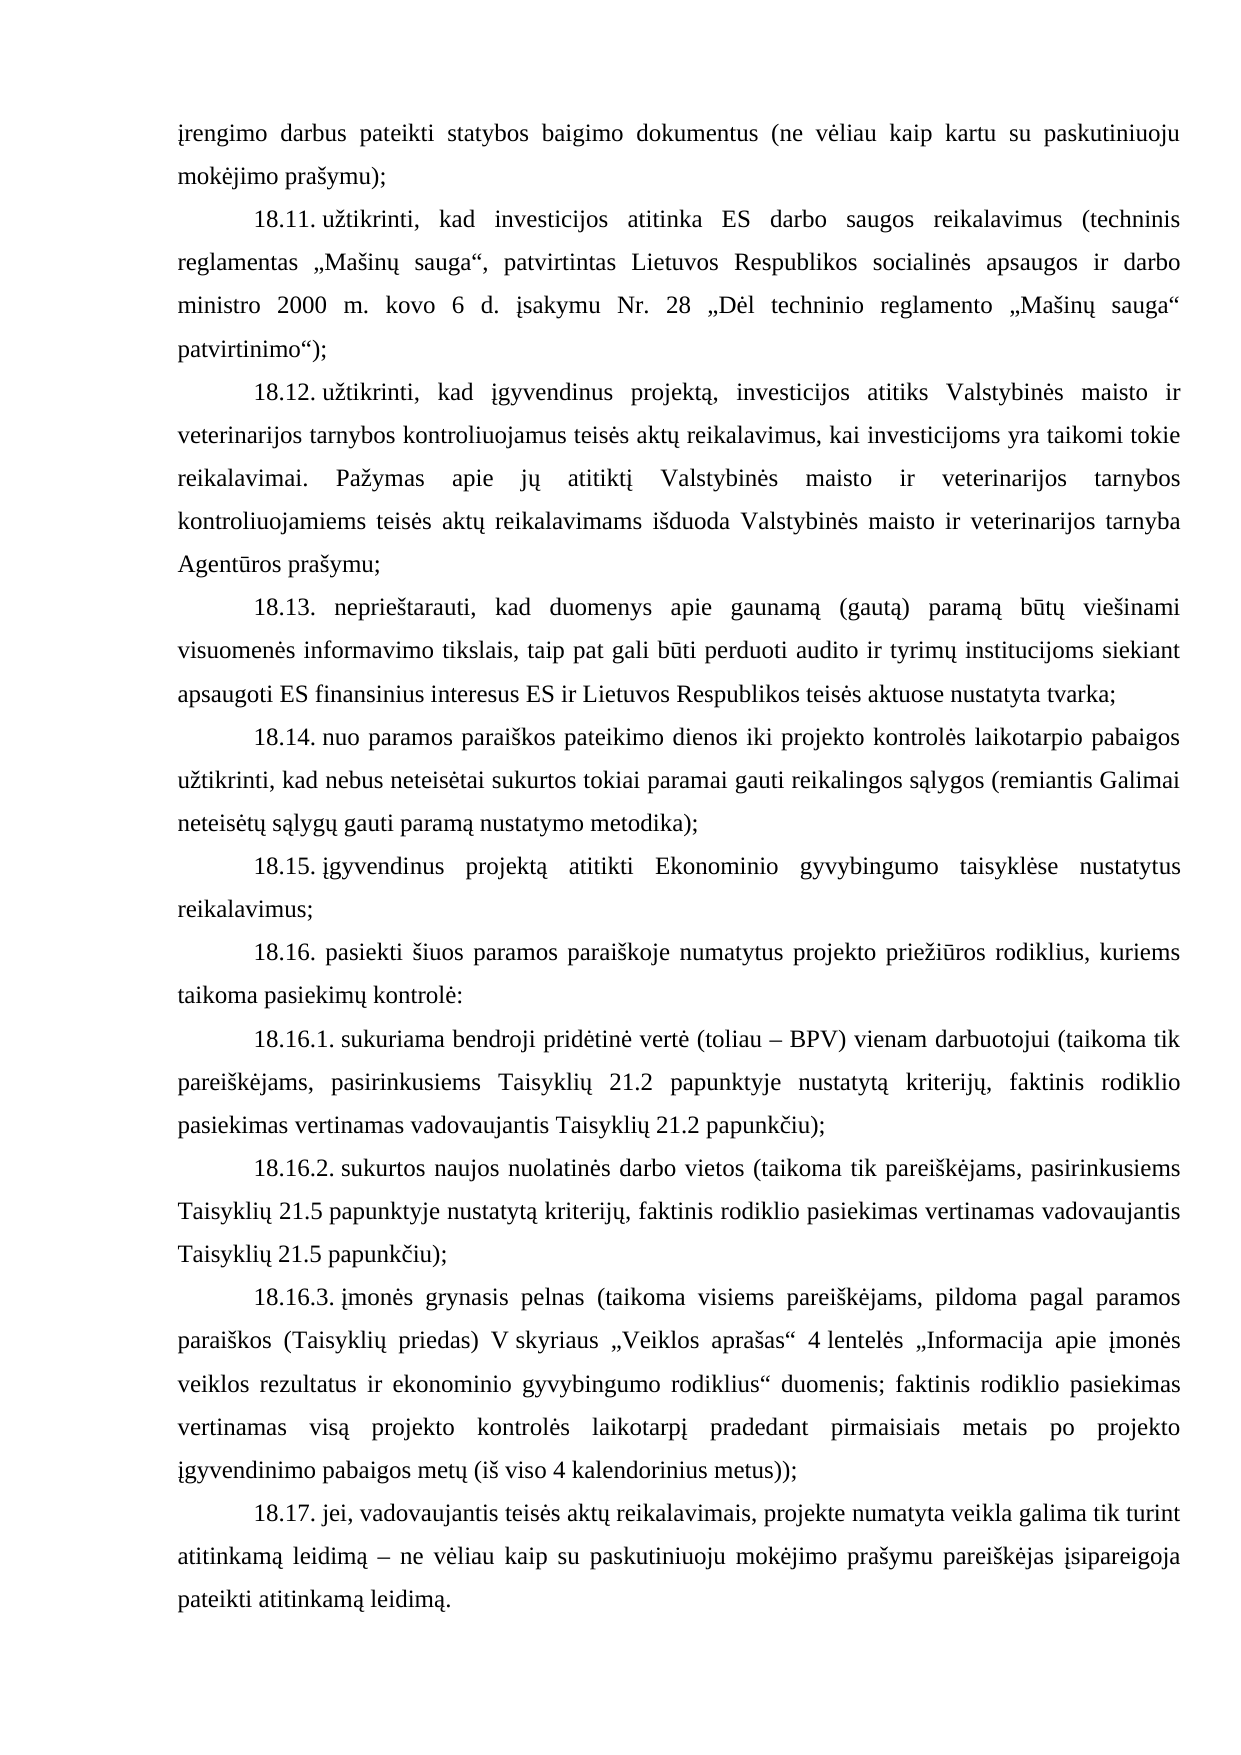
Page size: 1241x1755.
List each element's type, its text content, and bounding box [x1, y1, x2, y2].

text 18.12. užtikrinti, kad įgyvendinus projektą, investicijos atitiks Valstybinės maisto ir veterinarijos tarnybos kontroliuojamus teisės aktų reikalavimus, kai investicijoms yra taikomi tokie reikalavimai. Pažymas apie jų atitiktį Valstybinės maisto ir veterinarijos tarnybos kontroliuojamiems teisės aktų reikalavimams išduoda Valstybinės maisto ir veterinarijos tarnyba Agentūros prašymu; [177, 377, 1181, 578]
text 18.16. pasiekti šiuos paramos paraiškoje numatytus projekto priežiūros rodiklius, kuriems taikoma pasiekimų kontrolė: [177, 937, 1181, 1009]
text 18.17. jei, vadovaujantis teisės aktų reikalavimais, projekte numatyta veikla galima tik turint atitinkamą leidimą – ne vėliau kaip su paskutiniuoju mokėjimo prašymu pareiškėjas įsipareigoja pateikti atitinkamą leidimą. [177, 1498, 1181, 1613]
text 18.11. užtikrinti, kad investicijos atitinka ES darbo saugos reikalavimus (techninis reglamentas „Mašinų sauga“, patvirtintas Lietuvos Respublikos socialinės apsaugos ir darbo ministro 2000 m. kovo 6 d. įsakymu Nr. 28 „Dėl techninio reglamento „Mašinų sauga“ patvirtinimo“); [177, 204, 1181, 362]
text 18.16.1. sukuriama bendroji pridėtinė vertė (toliau – BPV) vienam darbuotojui (taikoma tik pareiškėjams, pasirinkusiems Taisyklių 21.2 papunktyje nustatytą kriterijų, faktinis rodiklio pasiekimas vertinamas vadovaujantis Taisyklių 21.2 papunkčiu); [177, 1024, 1181, 1139]
text 18.16.2. sukurtos naujos nuolatinės darbo vietos (taikoma tik pareiškėjams, pasirinkusiems Taisyklių 21.5 papunktyje nustatytą kriterijų, faktinis rodiklio pasiekimas vertinamas vadovaujantis Taisyklių 21.5 papunkčiu); [177, 1153, 1181, 1268]
text 18.14. nuo paramos paraiškos pateikimo dienos iki projekto kontrolės laikotarpio pabaigos užtikrinti, kad nebus neteisėtai sukurtos tokiai paramai gauti reikalingos sąlygos (remiantis Galimai neteisėtų sąlygų gauti paramą nustatymo metodika); [177, 722, 1181, 837]
text 18.16.3. įmonės grynasis pelnas (taikoma visiems pareiškėjams, pildoma pagal paramos paraiškos (Taisyklių priedas) V skyriaus „Veiklos aprašas“ 4 lentelės „Informacija apie įmonės veiklos rezultatus ir ekonominio gyvybingumo rodiklius“ duomenis; faktinis rodiklio pasiekimas vertinamas visą projekto kontrolės laikotarpį pradedant pirmaisiais metais po projekto įgyvendinimo pabaigos metų (iš viso 4 kalendorinius metus)); [177, 1282, 1181, 1484]
text 18.15. įgyvendinus projektą atitikti Ekonominio gyvybingumo taisyklėse nustatytus reikalavimus; [177, 851, 1181, 923]
text įrengimo darbus pateikti statybos baigimo dokumentus (ne vėliau kaip kartu su paskutiniuoju mokėjimo prašymu); [177, 118, 1181, 190]
text 18.13. neprieštarauti, kad duomenys apie gaunamą (gautą) paramą būtų viešinami visuomenės informavimo tikslais, taip pat gali būti perduoti audito ir tyrimų institucijoms siekiant apsaugoti ES finansinius interesus ES ir Lietuvos Respublikos teisės aktuose nustatyta tvarka; [177, 592, 1181, 707]
